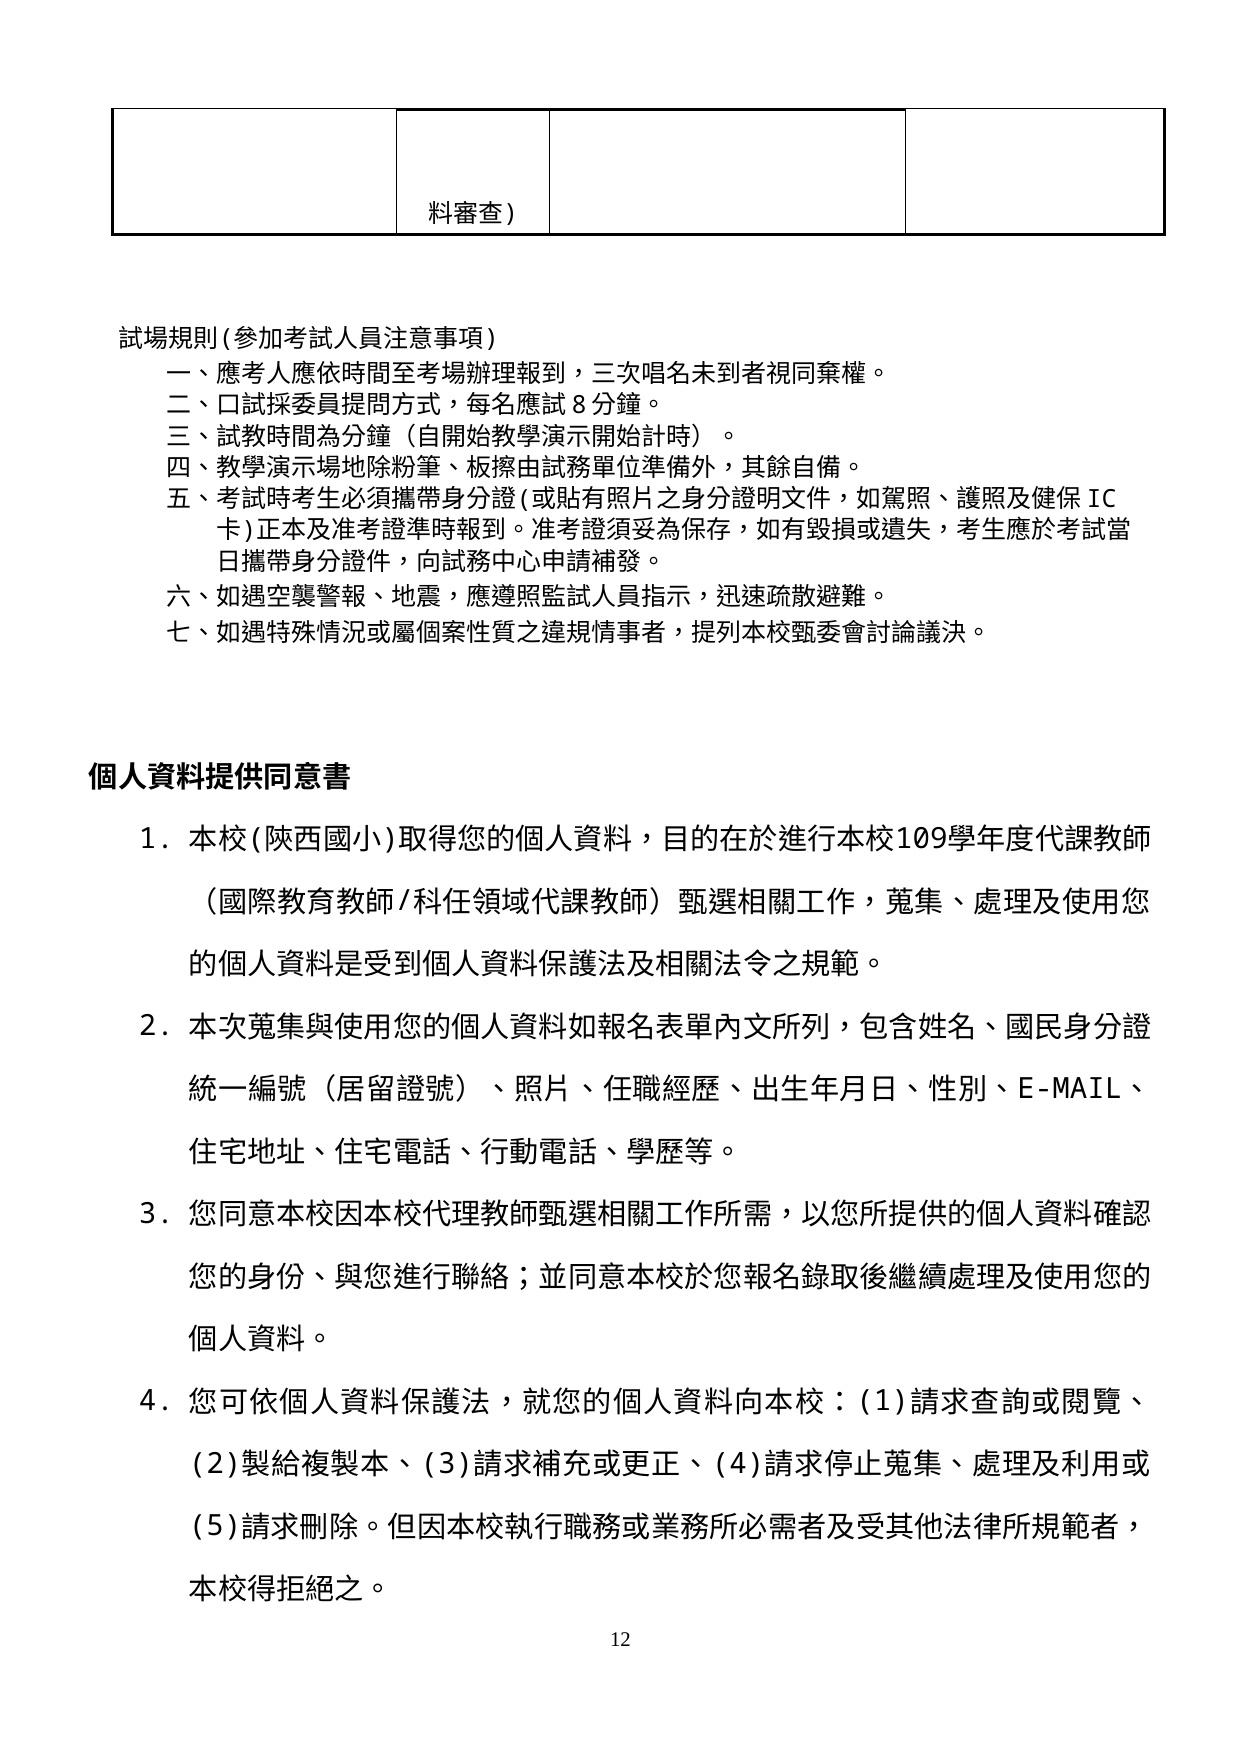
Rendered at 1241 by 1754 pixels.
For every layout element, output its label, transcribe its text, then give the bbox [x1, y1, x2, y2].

list 您可依個人資料保護法，就您的個人資料向本校：(1)請求查詢或閱覽、(2)製給複製本、(3)請求補充或更正、(4)請求停止蒐集、處理及利用或(5)請求刪除。但因本校執行職務或業務所必需者及受其他法律所規範者，本校得拒絕之。 [139, 1358, 1152, 1608]
table_cell 料審查) [397, 111, 549, 233]
text 二、口試採委員提問方式，每名應試8分鐘。 [166, 389, 1140, 420]
text 個人資料提供同意書 [89, 733, 1152, 795]
table_cell [550, 111, 905, 233]
table_cell [114, 109, 396, 233]
text 四、教學演示場地除粉筆、板擦由試務單位準備外，其餘自備。 [166, 451, 1140, 483]
text 六、如遇空襲警報、地震，應遵照監試人員指示，迅速疏散避難。 [166, 576, 1152, 613]
text 一、應考人應依時間至考場辦理報到，三次唱名未到者視同棄權。 [166, 358, 1140, 389]
list 本校(陝西國小)取得您的個人資料，目的在於進行本校109學年度代課教師（國際教育教師/科任領域代課教師）甄選相關工作，蒐集、處理及使用您的個人資料是受到個人資料保護法及相關法令之規範。 [139, 795, 1152, 983]
text 七、如遇特殊情況或屬個案性質之違規情事者，提列本校甄委會討論議決。 [167, 613, 1166, 649]
list 您同意本校因本校代理教師甄選相關工作所需，以您所提供的個人資料確認您的身份、與您進行聯絡；並同意本校於您報名錄取後繼續處理及使用您的個人資料。 [139, 1170, 1152, 1358]
list 本次蒐集與使用您的個人資料如報名表單內文所列，包含姓名、國民身分證統一編號（居留證號）、照片、任職經歷、出生年月日、性別、E-MAIL、住宅地址、住宅電話、行動電話、學歷等。 [139, 983, 1152, 1170]
table_cell [906, 109, 1163, 233]
text 試場規則(參加考試人員注意事項) [89, 295, 1152, 358]
text 三、試教時間為分鐘（自開始教學演示開始計時）。 [166, 420, 1140, 451]
text 五、考試時考生必須攜帶身分證(或貼有照片之身分證明文件，如駕照、護照及健保IC卡)正本及准考證準時報到。准考證須妥為保存，如有毀損或遺失，考生應於考試當日攜帶身分證件，向試務中心申請補發。 [166, 483, 1140, 576]
